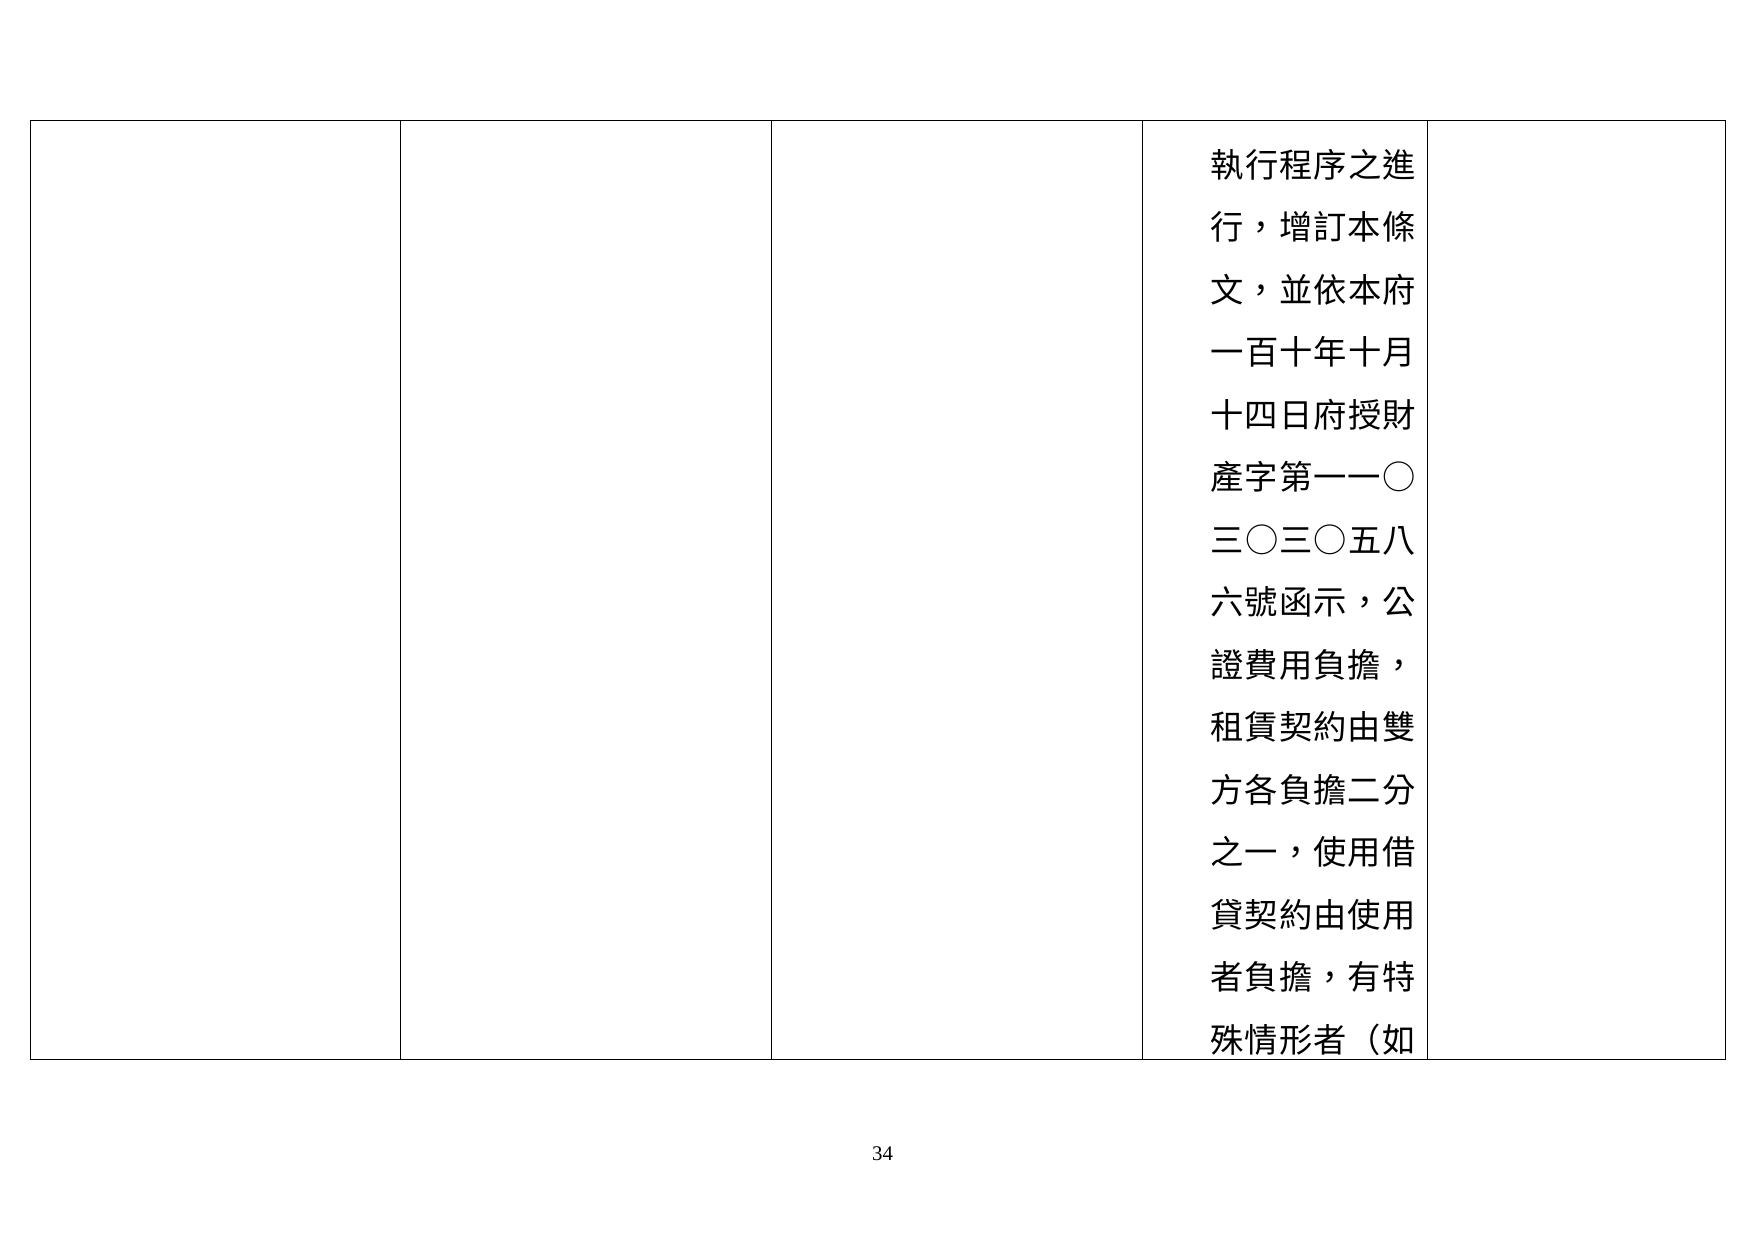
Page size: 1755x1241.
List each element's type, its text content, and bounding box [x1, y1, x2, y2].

table_cell 執行程序之進行，增訂本條文，並依本府一百十年十月十四日府授財產字第一一○三○三○五八六號函示，公證費用負擔，租賃契約由雙方各負擔二分之一，使用借貸契約由使用者負擔，有特殊情形者（如 [1143, 121, 1427, 1059]
table_cell 第十一條 依第三條第一項規定訂立之租賃契約或使用借貸契約，應辦理公證。 前項公證費用之負擔方式如下： 一、租賃契約由雙方各負擔二分之一。 二、使用借貸契約由使用人負擔。但有特殊情形者，管理機關得負擔二分之一。 [31, 121, 400, 1059]
table_cell [1428, 121, 1725, 1059]
table_cell [772, 121, 1142, 1059]
table_cell [401, 121, 771, 1059]
